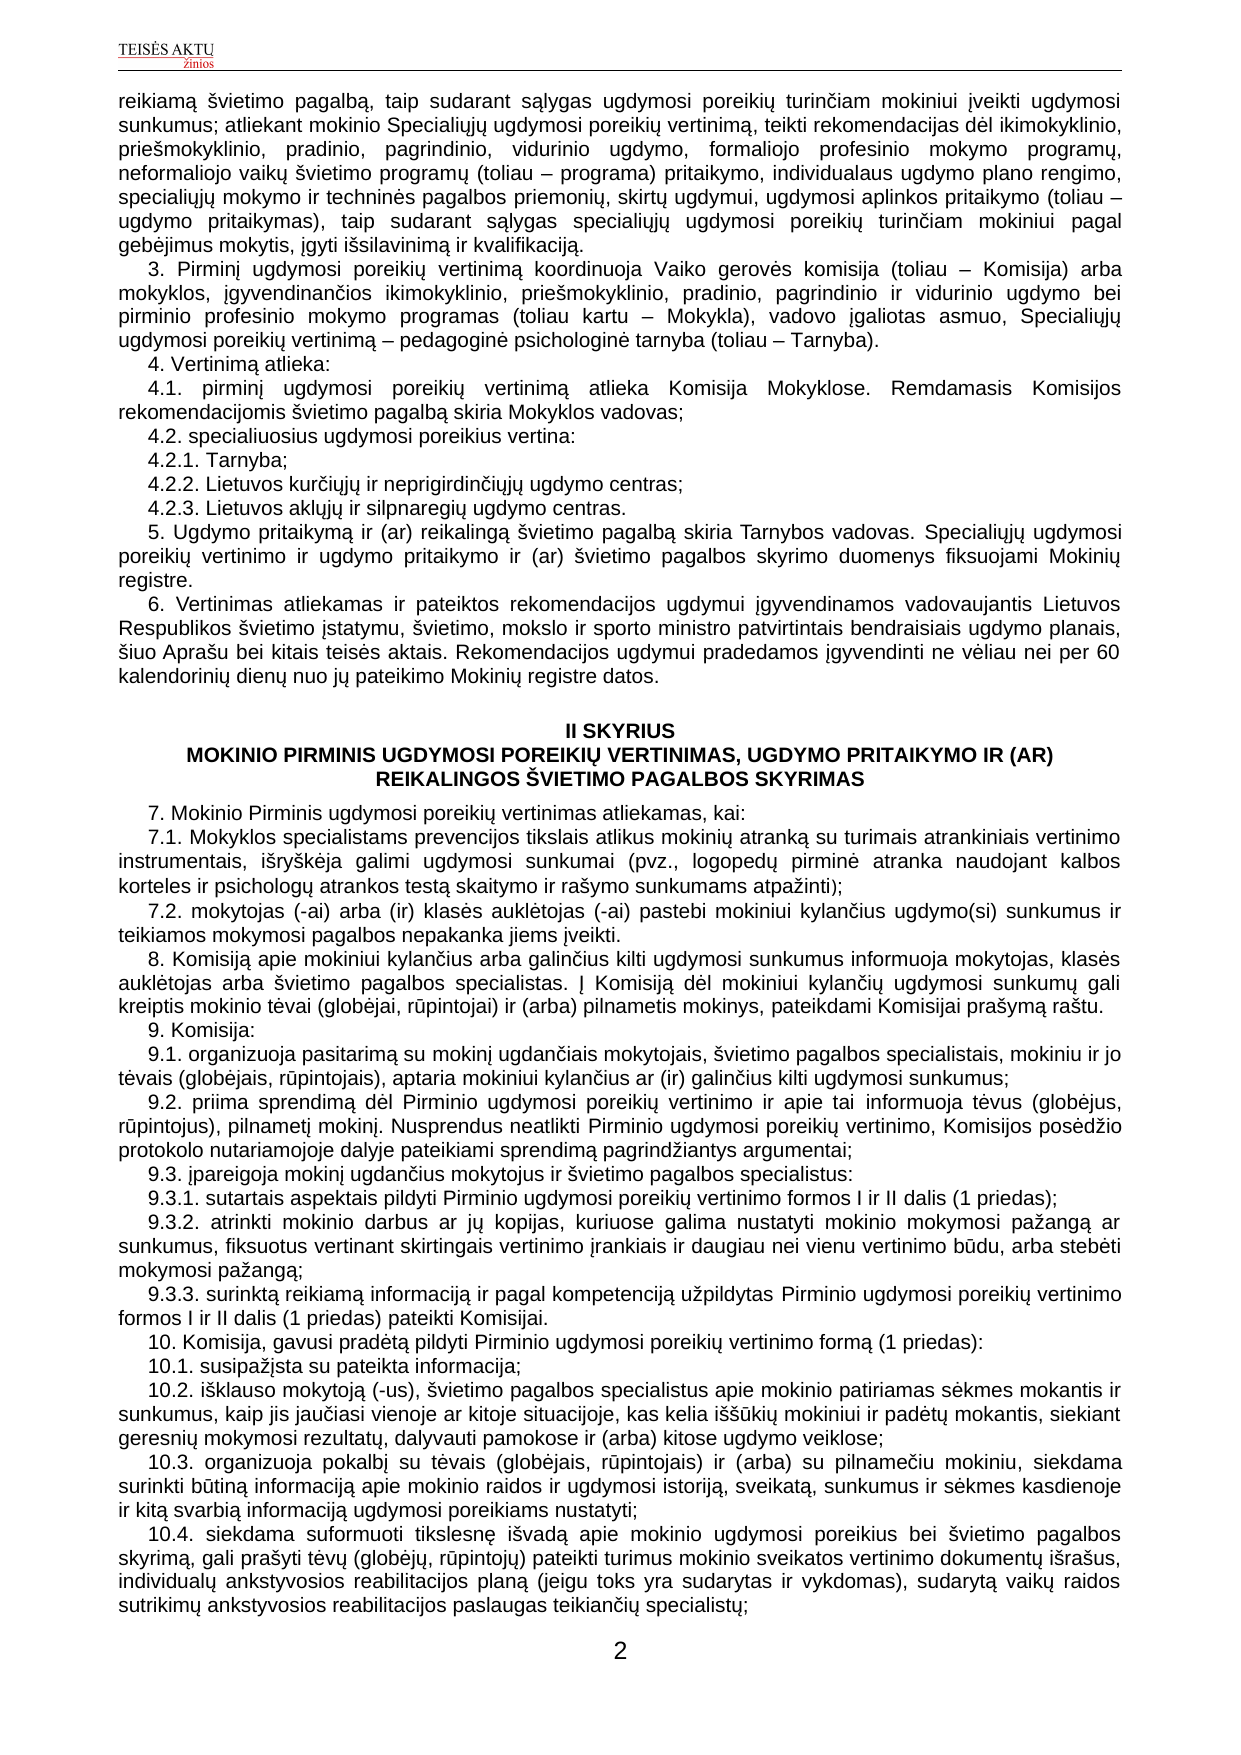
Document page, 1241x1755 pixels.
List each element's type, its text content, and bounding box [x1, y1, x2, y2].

text 9.3.1. sutartais aspektais pildyti Pirminio ugdymosi poreikių vertinimo formos I ir II dalis (1 priedas); [118, 1186, 1122, 1210]
text 9.3. įpareigoja mokinį ugdančius mokytojus ir švietimo pagalbos specialistus: [118, 1162, 1122, 1186]
text 7.1. Mokyklos specialistams prevencijos tikslais atlikus mokinių atranką su turimais atrankiniais vertinimo instrumentais, išryškėja galimi ugdymosi sunkumai (pvz., logopedų pirminė atranka naudojant kalbos korteles ir psichologų atrankos testą skaitymo ir rašymo sunkumams atpažinti); [118, 825, 1122, 898]
text 9. Komisija: [118, 1018, 1122, 1042]
text 4.1. pirminį ugdymosi poreikių vertinimą atlieka Komisija Mokyklose. Remdamasis Komisijos rekomendacijomis švietimo pagalbą skiria Mokyklos vadovas; [118, 376, 1122, 424]
text 3. Pirminį ugdymosi poreikių vertinimą koordinuoja Vaiko gerovės komisija (toliau – Komisija) arba mokyklos, įgyvendinančios ikimokyklinio, priešmokyklinio, pradinio, pagrindinio ir vidurinio ugdymo bei pirminio profesinio mokymo programas (toliau kartu – Mokykla), vadovo įgaliotas asmuo, Specialiųjų ugdymosi poreikių vertinimą – pedagoginė psichologinė tarnyba (toliau – Tarnyba). [118, 256, 1122, 352]
text 9.1. organizuoja pasitarimą su mokinį ugdančiais mokytojais, švietimo pagalbos specialistais, mokiniu ir jo tėvais (globėjais, rūpintojais), aptaria mokiniui kylančius ar (ir) galinčius kilti ugdymosi sunkumus; [118, 1042, 1122, 1090]
text 7. Mokinio Pirminis ugdymosi poreikių vertinimas atliekamas, kai: [118, 801, 1122, 825]
text 7.2. mokytojas (-ai) arba (ir) klasės auklėtojas (-ai) pastebi mokiniui kylančius ugdymo(si) sunkumus ir teikiamos mokymosi pagalbos nepakanka jiems įveikti. [118, 898, 1122, 946]
text 4.2.2. Lietuvos kurčiųjų ir neprigirdinčiųjų ugdymo centras; [118, 472, 1122, 496]
text 10.4. siekdama suformuoti tikslesnę išvadą apie mokinio ugdymosi poreikius bei švietimo pagalbos skyrimą, gali prašyti tėvų (globėjų, rūpintojų) pateikti turimus mokinio sveikatos vertinimo dokumentų išrašus, individualų ankstyvosios reabilitacijos planą (jeigu toks yra sudarytas ir vykdomas), sudarytą vaikų raidos sutrikimų ankstyvosios reabilitacijos paslaugas teikiančių specialistų; [118, 1521, 1122, 1617]
text 6. Vertinimas atliekamas ir pateiktos rekomendacijos ugdymui įgyvendinamos vadovaujantis Lietuvos Respublikos švietimo įstatymu, švietimo, mokslo ir sporto ministro patvirtintais bendraisiais ugdymo planais, šiuo Aprašu bei kitais teisės aktais. Rekomendacijos ugdymui pradedamos įgyvendinti ne vėliau nei per 60 kalendorinių dienų nuo jų pateikimo Mokinių registre datos. [118, 592, 1122, 688]
text 9.3.2. atrinkti mokinio darbus ar jų kopijas, kuriuose galima nustatyti mokinio mokymosi pažangą ar sunkumus, fiksuotus vertinant skirtingais vertinimo įrankiais ir daugiau nei vienu vertinimo būdu, arba stebėti mokymosi pažangą; [118, 1210, 1122, 1282]
text 9.3.3. surinktą reikiamą informaciją ir pagal kompetenciją užpildytas Pirminio ugdymosi poreikių vertinimo formos I ir II dalis (1 priedas) pateikti Komisijai. [118, 1282, 1122, 1330]
text 5. Ugdymo pritaikymą ir (ar) reikalingą švietimo pagalbą skiria Tarnybos vadovas. Specialiųjų ugdymosi poreikių vertinimo ir ugdymo pritaikymo ir (ar) švietimo pagalbos skyrimo duomenys fiksuojami Mokinių registre. [118, 520, 1122, 592]
text 4.2.3. Lietuvos aklųjų ir silpnaregių ugdymo centras. [118, 496, 1122, 520]
text 10.1. susipažįsta su pateikta informacija; [118, 1354, 1122, 1378]
text 4.2.1. Tarnyba; [118, 448, 1122, 472]
text 9.2. priima sprendimą dėl Pirminio ugdymosi poreikių vertinimo ir apie tai informuoja tėvus (globėjus, rūpintojus), pilnametį mokinį. Nusprendus neatlikti Pirminio ugdymosi poreikių vertinimo, Komisijos posėdžio protokolo nutariamojoje dalyje pateikiami sprendimą pagrindžiantys argumentai; [118, 1090, 1122, 1162]
text II SKYRIUS MOKINIO PIRMINIS UGDYMOSI POREIKIŲ VERTINIMAS, UGDYMO PRITAIKYMO IR (AR) REIKALINGOS ŠVIETIMO PAGALBOS SKYRIMAS [118, 719, 1122, 791]
text 10.2. išklauso mokytoją (-us), švietimo pagalbos specialistus apie mokinio patiriamas sėkmes mokantis ir sunkumus, kaip jis jaučiasi vienoje ar kitoje situacijoje, kas kelia iššūkių mokiniui ir padėtų mokantis, siekiant geresnių mokymosi rezultatų, dalyvauti pamokose ir (arba) kitose ugdymo veiklose; [118, 1378, 1122, 1449]
text 10. Komisija, gavusi pradėtą pildyti Pirminio ugdymosi poreikių vertinimo formą (1 priedas): [118, 1330, 1122, 1354]
text 4.2. specialiuosius ugdymosi poreikius vertina: [118, 424, 1122, 448]
text 8. Komisiją apie mokiniui kylančius arba galinčius kilti ugdymosi sunkumus informuoja mokytojas, klasės auklėtojas arba švietimo pagalbos specialistas. Į Komisiją dėl mokiniui kylančių ugdymosi sunkumų gali kreiptis mokinio tėvai (globėjai, rūpintojai) ir (arba) pilnametis mokinys, pateikdami Komisijai prašymą raštu. [118, 946, 1122, 1018]
text 10.3. organizuoja pokalbį su tėvais (globėjais, rūpintojais) ir (arba) su pilnamečiu mokiniu, siekdama surinkti būtiną informaciją apie mokinio raidos ir ugdymosi istoriją, sveikatą, sunkumus ir sėkmes kasdienoje ir kitą svarbią informaciją ugdymosi poreikiams nustatyti; [118, 1449, 1122, 1521]
text reikiamą švietimo pagalbą, taip sudarant sąlygas ugdymosi poreikių turinčiam mokiniui įveikti ugdymosi sunkumus; atliekant mokinio Specialiųjų ugdymosi poreikių vertinimą, teikti rekomendacijas dėl ikimokyklinio, priešmokyklinio, pradinio, pagrindinio, vidurinio ugdymo, formaliojo profesinio mokymo programų, neformaliojo vaikų švietimo programų (toliau – programa) pritaikymo, individualaus ugdymo plano rengimo, specialiųjų mokymo ir techninės pagalbos priemonių, skirtų ugdymui, ugdymosi aplinkos pritaikymo (toliau – ugdymo pritaikymas), taip sudarant sąlygas specialiųjų ugdymosi poreikių turinčiam mokiniui pagal gebėjimus mokytis, įgyti išsilavinimą ir kvalifikaciją. [118, 89, 1122, 256]
text 4. Vertinimą atlieka: [118, 352, 1122, 376]
